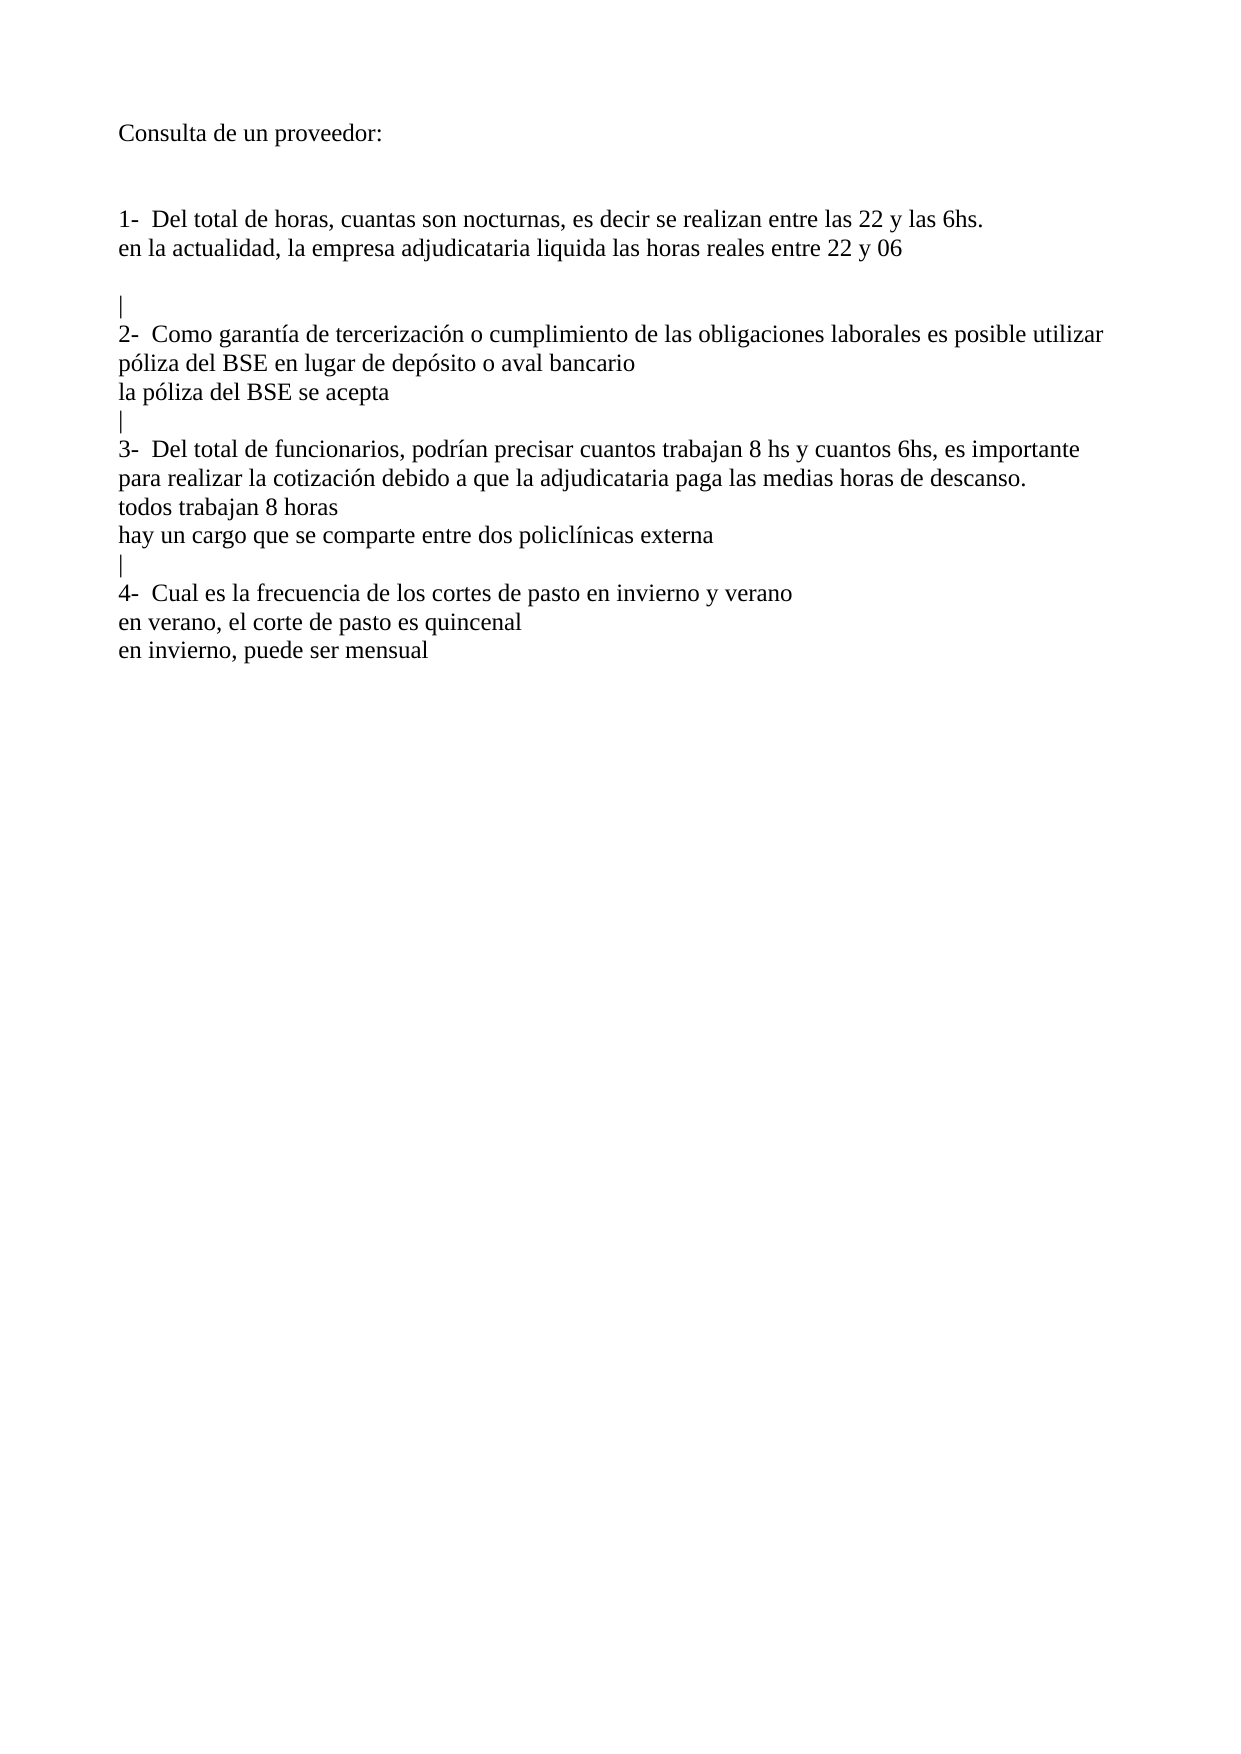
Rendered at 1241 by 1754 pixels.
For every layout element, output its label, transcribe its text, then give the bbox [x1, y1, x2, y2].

text la póliza del BSE se acepta [118, 377, 1122, 406]
text todos trabajan 8 horas [118, 492, 1122, 521]
text hay un cargo que se comparte entre dos policlínicas externa [118, 521, 1122, 549]
text | [118, 291, 1122, 319]
text 1- Del total de horas, cuantas son nocturnas, es decir se realizan entre las 22 y las 6hs. [118, 204, 1122, 233]
text Consulta de un proveedor: [118, 118, 1122, 147]
text en verano, el corte de pasto es quincenal [118, 607, 1122, 636]
text en invierno, puede ser mensual [118, 636, 1122, 664]
text | [118, 549, 1122, 578]
text 4- Cual es la frecuencia de los cortes de pasto en invierno y verano [118, 578, 1122, 607]
text en la actualidad, la empresa adjudicataria liquida las horas reales entre 22 y 06 [118, 233, 1122, 262]
text 3- Del total de funcionarios, podrían precisar cuantos trabajan 8 hs y cuantos 6hs, es importante para realizar la cotización debido a que la adjudicataria paga las medias horas de descanso. [118, 434, 1122, 492]
text 2- Como garantía de tercerización o cumplimiento de las obligaciones laborales es posible utilizar póliza del BSE en lugar de depósito o aval bancario [118, 319, 1122, 377]
text | [118, 406, 1122, 434]
